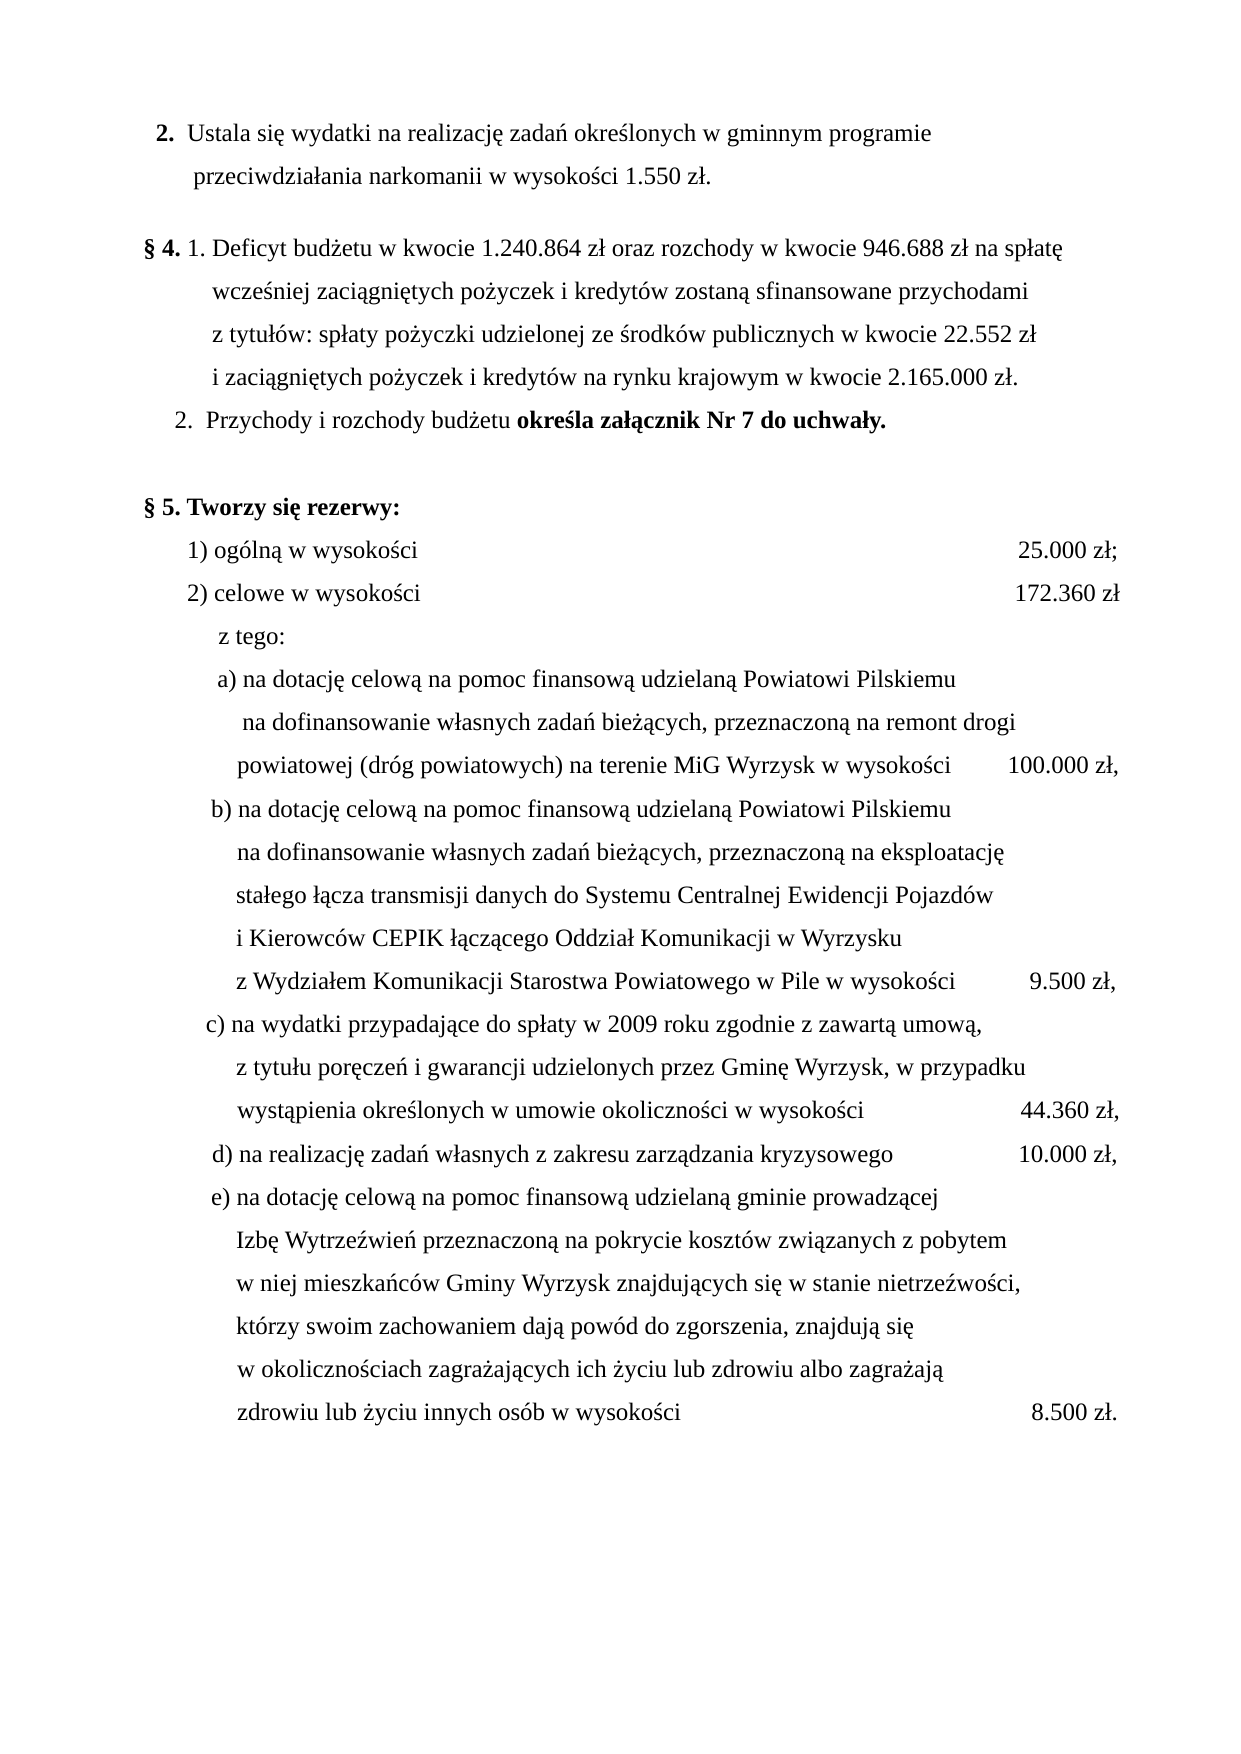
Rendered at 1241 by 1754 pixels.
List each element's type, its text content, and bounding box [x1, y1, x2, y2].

text d) na realizację zadań własnych z zakresu zarządzania kryzysowego 10.000 zł, [118, 1139, 1122, 1167]
text na dofinansowanie własnych zadań bieżących, przeznaczoną na eksploatację [118, 837, 1122, 866]
text stałego łącza transmisji danych do Systemu Centralnej Ewidencji Pojazdów [118, 880, 1122, 909]
text a) na dotację celową na pomoc finansową udzielaną Powiatowi Pilskiemu [118, 664, 1122, 693]
text wystąpienia określonych w umowie okoliczności w wysokości 44.360 zł, [118, 1096, 1122, 1124]
text przeciwdziałania narkomanii w wysokości 1.550 zł. [118, 161, 1122, 190]
text i Kierowców CEPIK łączącego Oddział Komunikacji w Wyrzysku [118, 923, 1122, 952]
text wcześniej zaciągniętych pożyczek i kredytów zostaną sfinansowane przychodami [118, 276, 1122, 305]
text powiatowej (dróg powiatowych) na terenie MiG Wyrzysk w wysokości 100.000 zł, [118, 751, 1122, 779]
text b) na dotację celową na pomoc finansową udzielaną Powiatowi Pilskiemu [118, 794, 1122, 822]
text 2) celowe w wysokości 172.360 zł [118, 578, 1122, 607]
text 2. Ustala się wydatki na realizację zadań określonych w gminnym programie [118, 118, 1122, 147]
text w okolicznościach zagrażających ich życiu lub zdrowiu albo zagrażają [118, 1354, 1122, 1383]
text z tytułu poręczeń i gwarancji udzielonych przez Gminę Wyrzysk, w przypadku [118, 1052, 1122, 1081]
text z Wydziałem Komunikacji Starostwa Powiatowego w Pile w wysokości 9.500 zł, [118, 966, 1122, 995]
text w niej mieszkańców Gminy Wyrzysk znajdujących się w stanie nietrzeźwości, [118, 1268, 1122, 1297]
text c) na wydatki przypadające do spłaty w 2009 roku zgodnie z zawartą umową, [118, 1009, 1122, 1038]
text e) na dotację celową na pomoc finansową udzielaną gminie prowadzącej [118, 1182, 1122, 1211]
text zdrowiu lub życiu innych osób w wysokości 8.500 zł. [118, 1397, 1122, 1426]
text i zaciągniętych pożyczek i kredytów na rynku krajowym w kwocie 2.165.000 zł. [118, 362, 1122, 391]
text § 5. Tworzy się rezerwy: [118, 492, 1122, 521]
text na dofinansowanie własnych zadań bieżących, przeznaczoną na remont drogi [118, 707, 1122, 736]
text którzy swoim zachowaniem dają powód do zgorszenia, znajdują się [118, 1311, 1122, 1340]
text Izbę Wytrzeźwień przeznaczoną na pokrycie kosztów związanych z pobytem [118, 1225, 1122, 1254]
text 1) ogólną w wysokości 25.000 zł; [118, 535, 1122, 564]
text z tytułów: spłaty pożyczki udzielonej ze środków publicznych w kwocie 22.552 zł [118, 319, 1122, 348]
text 2. Przychody i rozchody budżetu określa załącznik Nr 7 do uchwały. [118, 406, 1122, 434]
text § 4. 1. Deficyt budżetu w kwocie 1.240.864 zł oraz rozchody w kwocie 946.688 zł na spłatę [118, 233, 1122, 262]
text z tego: [118, 621, 1122, 650]
